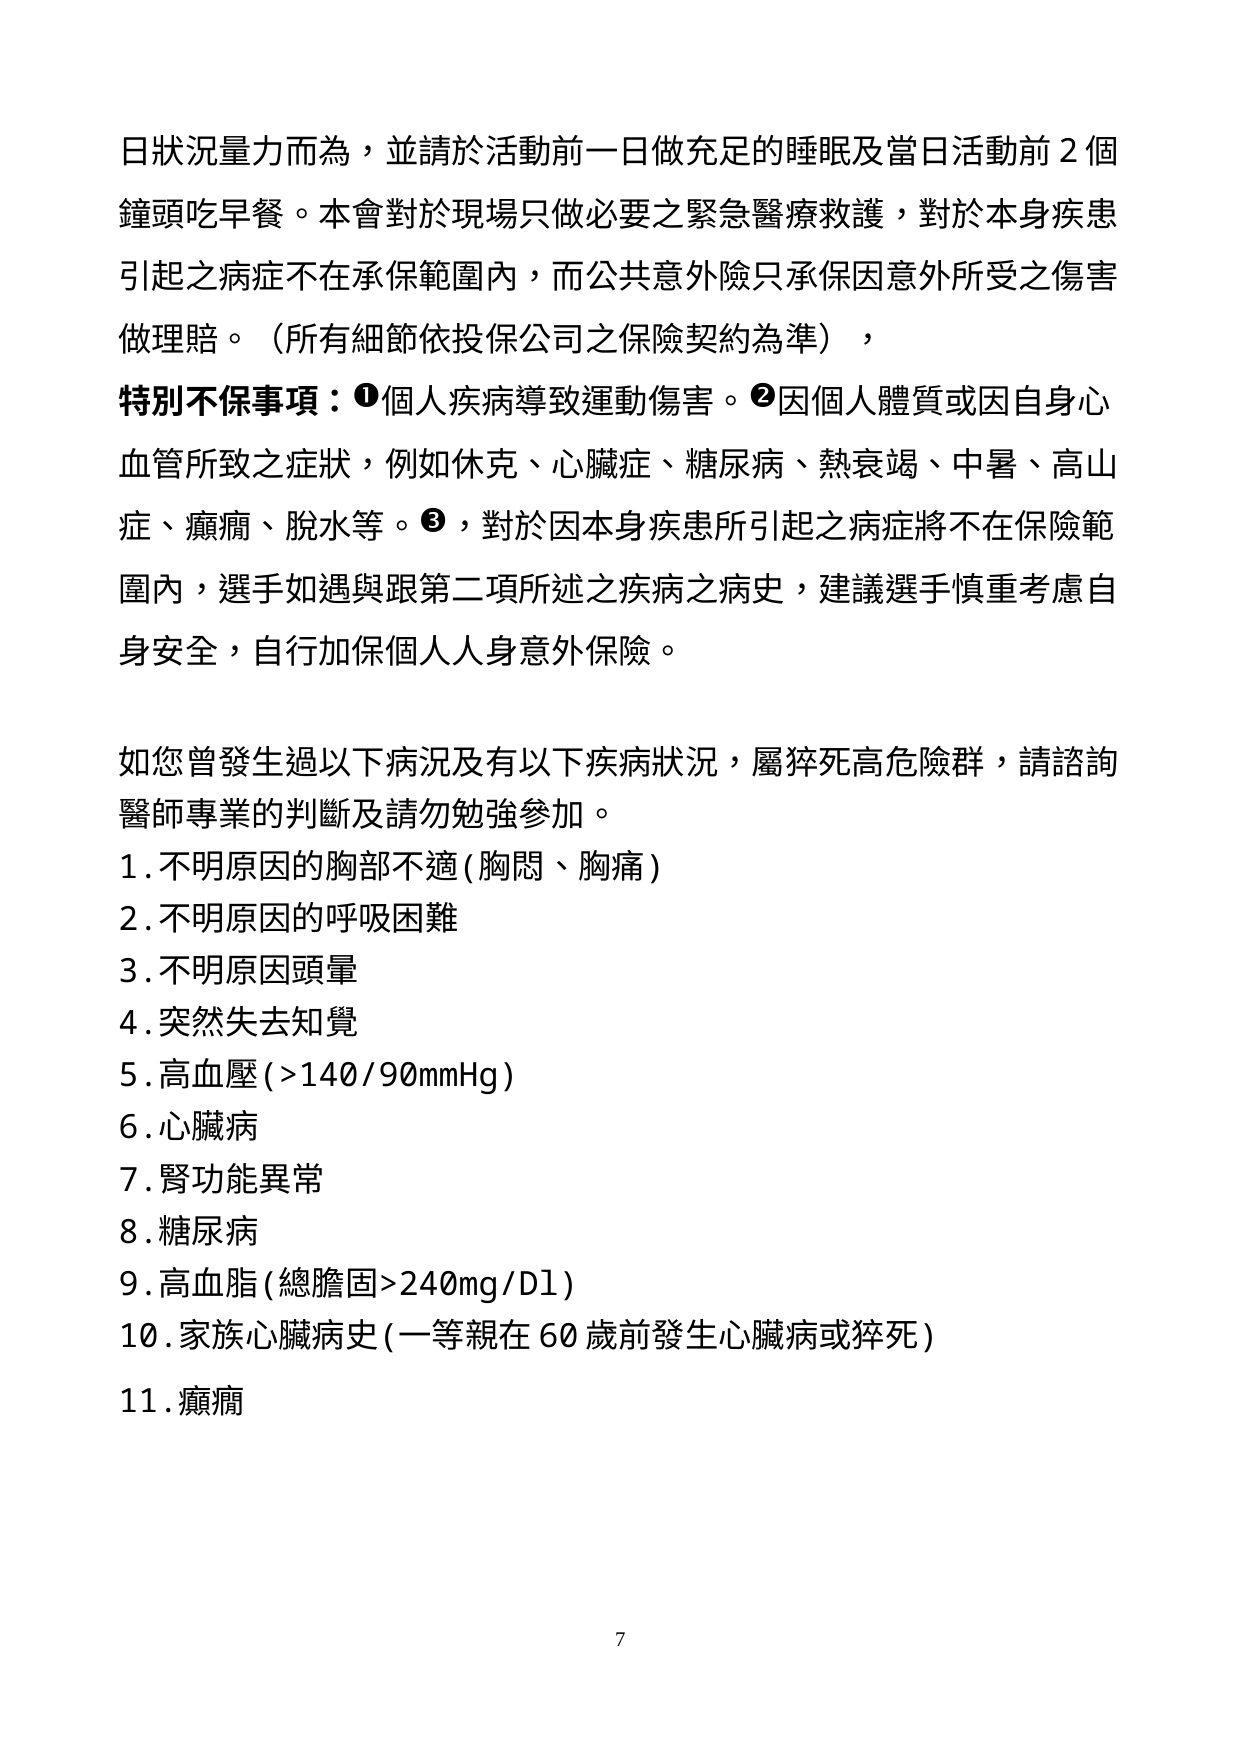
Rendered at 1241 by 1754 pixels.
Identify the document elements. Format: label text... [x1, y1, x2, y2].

text 9.高血脂(總膽固>240mg/Dl) [118, 1253, 1122, 1306]
text 7.腎功能異常 [118, 1149, 1122, 1201]
text 3.不明原因頭暈 [118, 941, 1122, 993]
text 5.高血壓(>140/90mmHg) [118, 1045, 1122, 1097]
text 4.突然失去知覺 [118, 993, 1122, 1045]
text 2.不明原因的呼吸困難 [118, 889, 1122, 941]
text 6.心臟病 [118, 1097, 1122, 1149]
text 11.癲癇 [118, 1358, 1122, 1420]
text 10.家族心臟病史(一等親在60歲前發生心臟病或猝死) [118, 1306, 1122, 1358]
text 日狀況量力而為，並請於活動前一日做充足的睡眠及當日活動前2個鐘頭吃早餐。本會對於現場只做必要之緊急醫療救護，對於本身疾患引起之病症不在承保範圍內，而公共意外險只承保因意外所受之傷害做理賠。（所有細節依投保公司之保險契約為準）， [118, 108, 1122, 358]
text 8.糖尿病 [118, 1201, 1122, 1253]
text 如您曾發生過以下病況及有以下疾病狀況，屬猝死高危險群，請諮詢醫師專業的判斷及請勿勉強參加。 [118, 733, 1122, 837]
text 1.不明原因的胸部不適(胸悶、胸痛) [118, 837, 1122, 889]
text 特別不保事項：個人疾病導致運動傷害。因個人體質或因自身心血管所致之症狀，例如休克、心臟症、糖尿病、熱衰竭、中暑、高山症、癲癇、脫水等。，對於因本身疾患所引起之病症將不在保險範圍內，選手如遇與跟第二項所述之疾病之病史，建議選手慎重考慮自身安全，自行加保個人人身意外保險。 [118, 358, 1122, 670]
